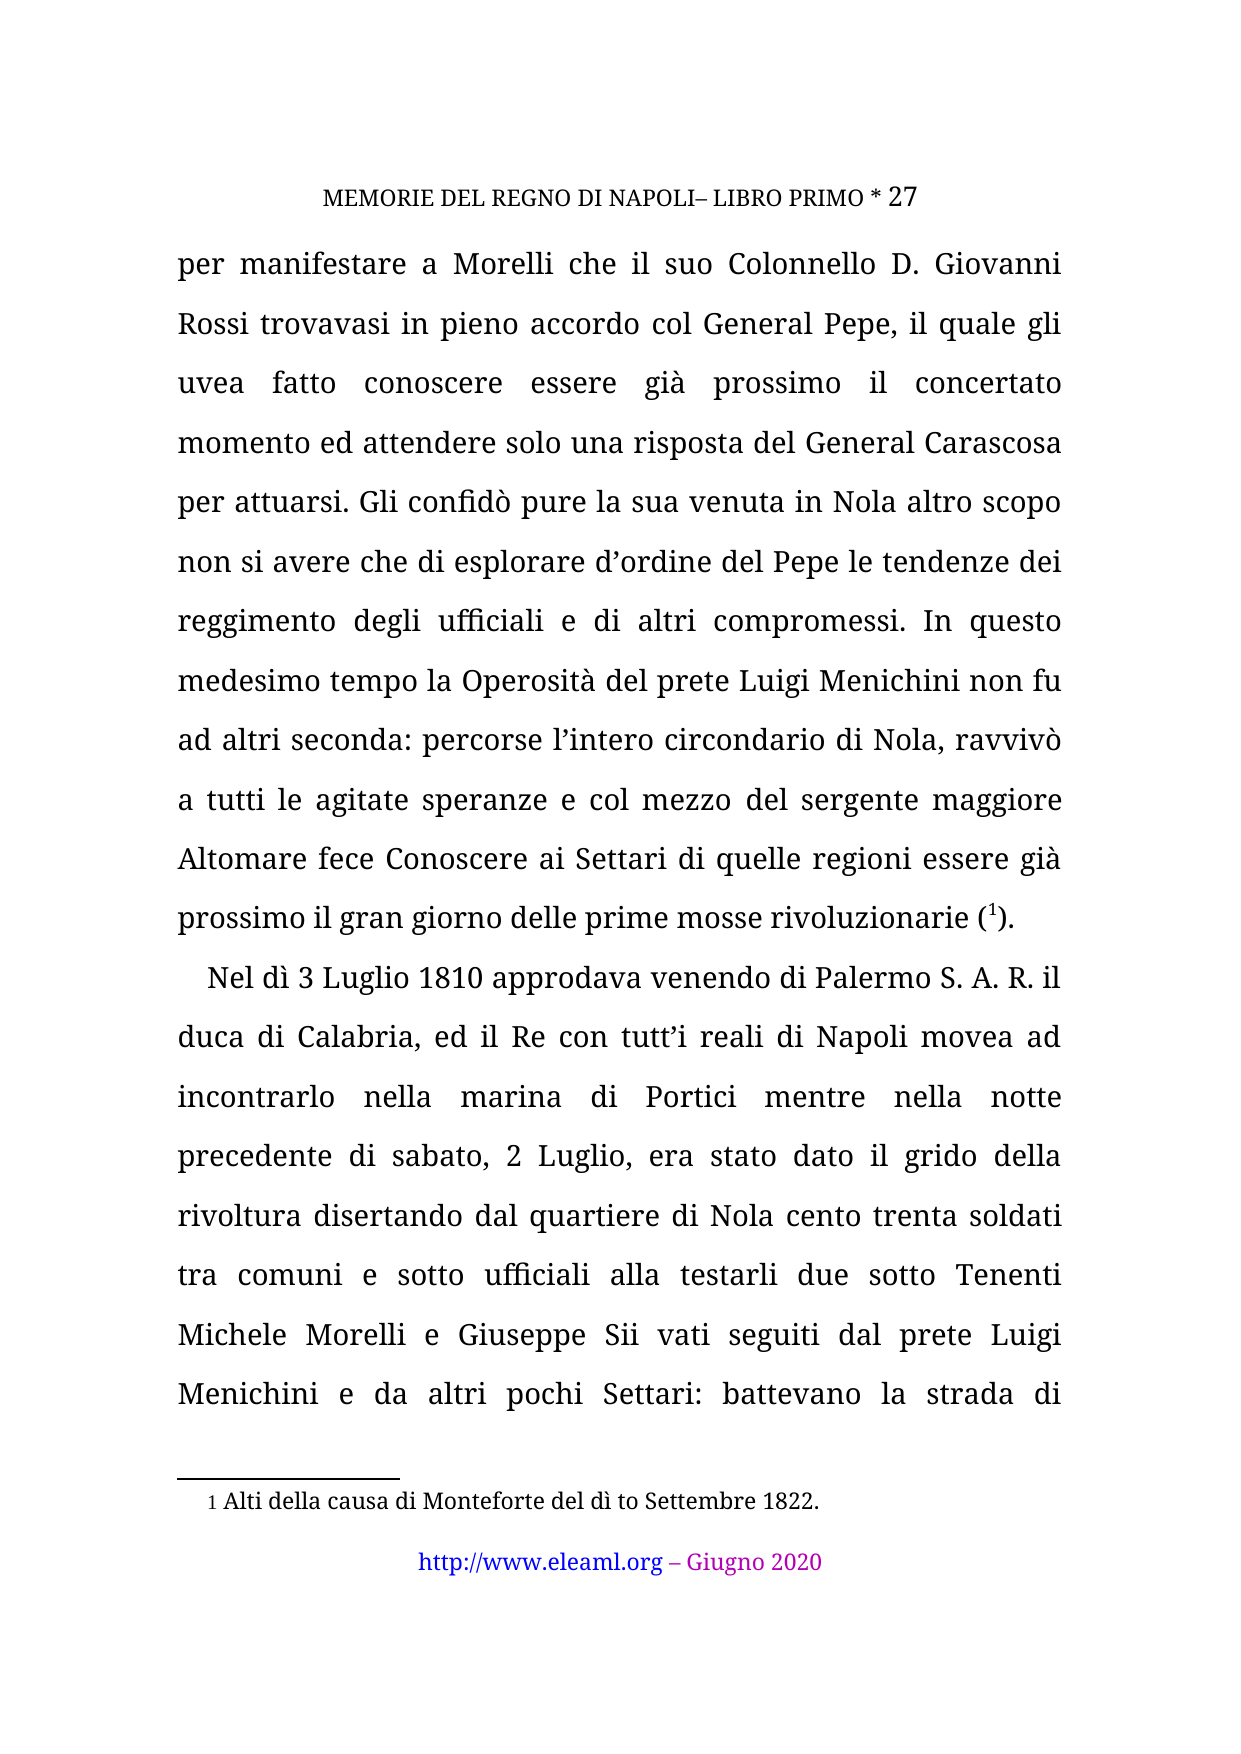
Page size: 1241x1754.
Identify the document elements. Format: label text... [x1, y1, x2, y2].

text Nel dì 3 Luglio 1810 approdava venendo di Palermo S. A. R. il duca di Calabria, ed il Re con tutt’i reali di Napoli movea ad incontrarlo nella marina di Portici mentre nella notte precedente di sabato, 2 Luglio, era stato dato il grido della rivoltura disertando dal quartiere di Nola cento trenta soldati tra comuni e sotto ufficiali alla testarli due sotto Tenenti Michele Morelli e Giuseppe Sii vati seguiti dal prete Luigi Menichini e da altri pochi Settari: battevano la strada di [177, 957, 1063, 1413]
text Alti della causa di Monteforte del dì to Settembre 1822. [177, 1485, 1063, 1516]
text per manifestare a Morelli che il suo Colonnello D. Giovanni Rossi trovavasi in pieno accordo col General Pepe, il quale gli uvea fatto conoscere essere già prossimo il concertato momento ed attendere solo una risposta del General Carascosa per attuarsi. Gli confidò pure la sua venuta in Nola altro scopo non si avere che di esplorare d’ordine del Pepe le tendenze dei reggimento degli ufficiali e di altri compromessi. In questo medesimo tempo la Operosità del prete Luigi Menichini non fu ad altri seconda: percorse l’intero circondario di Nola, ravvivò a tutti le agitate speranze e col mezzo del sergente maggiore Altomare fece Conoscere ai Settari di quelle regioni essere già prossimo il gran giorno delle prime mosse rivoluzionarie (). [177, 243, 1063, 937]
